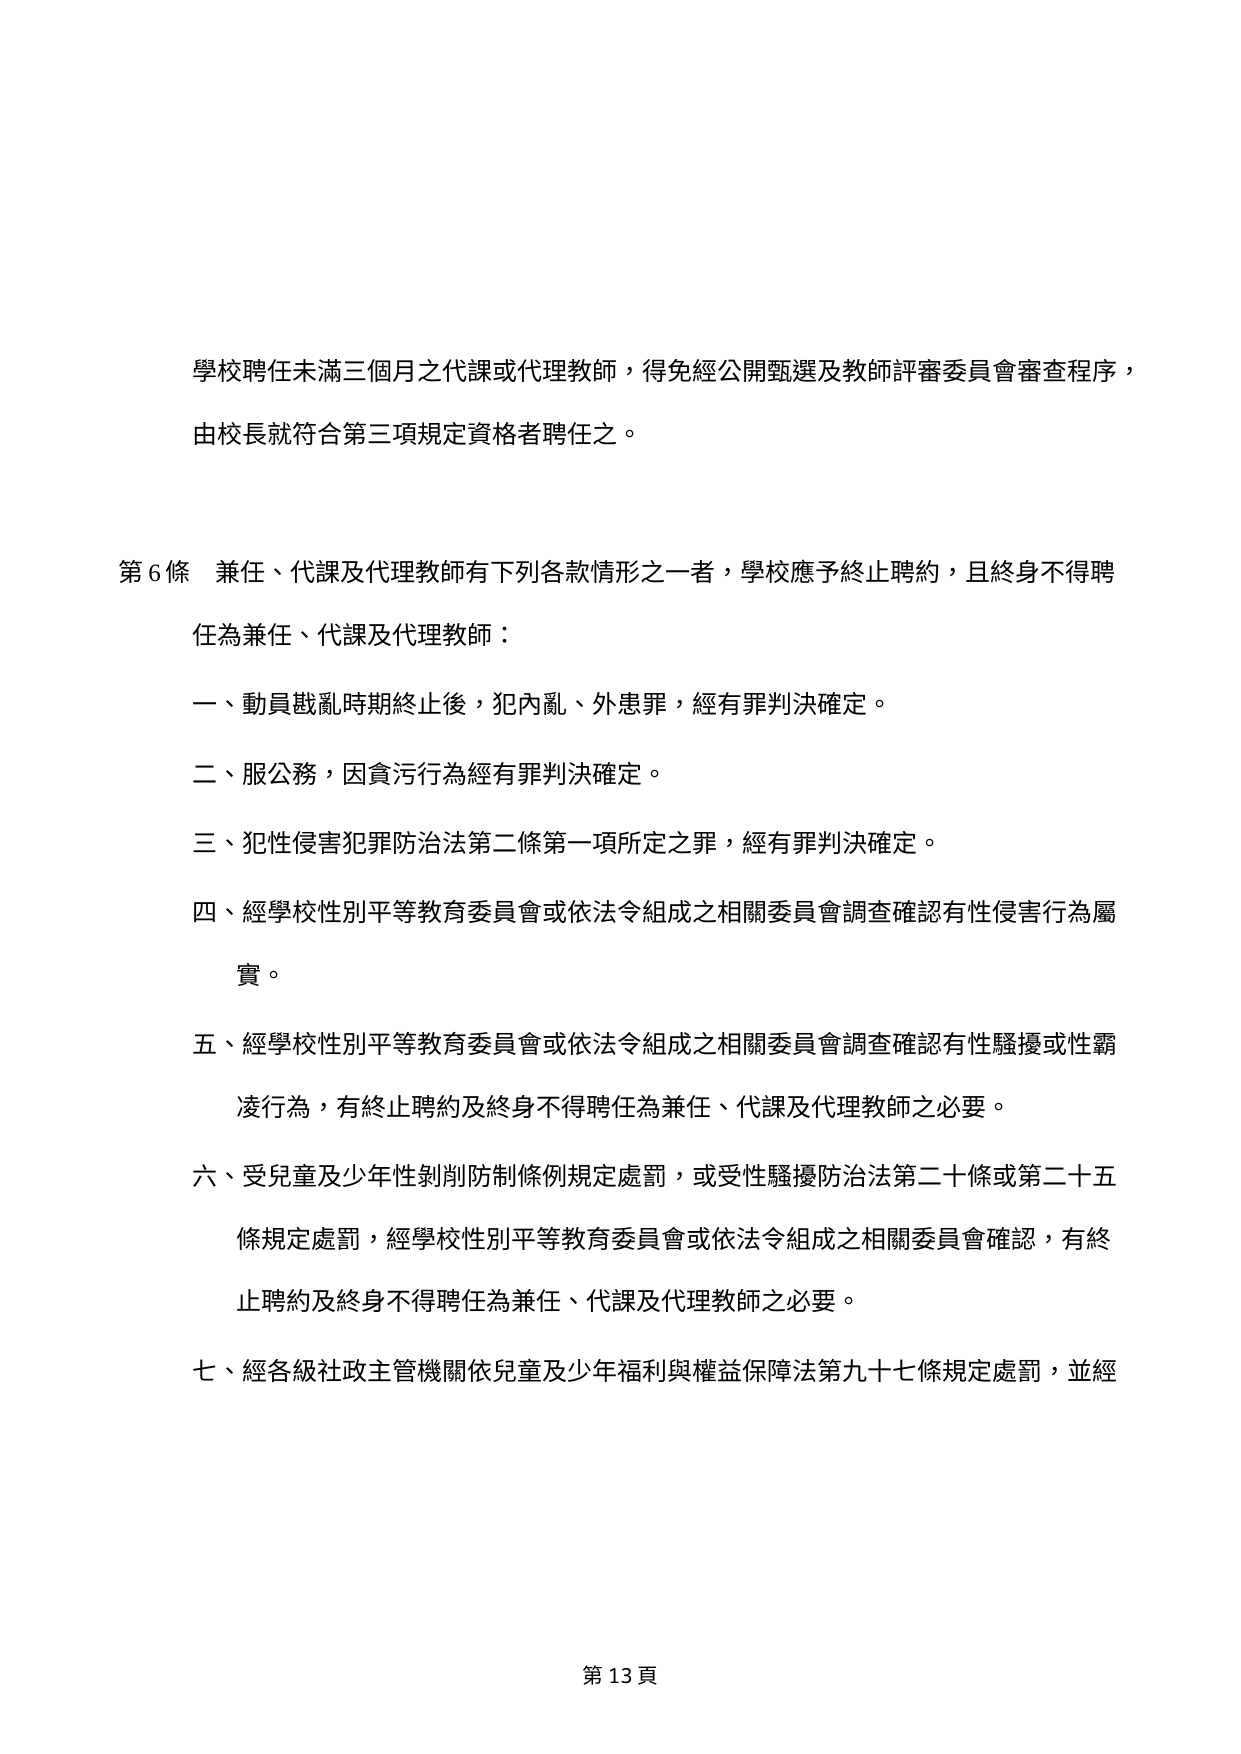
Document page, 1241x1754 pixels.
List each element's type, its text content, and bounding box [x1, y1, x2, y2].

text 一、動員戡亂時期終止後，犯內亂、外患罪，經有罪判決確定。 [192, 661, 1122, 724]
text 五、經學校性別平等教育委員會或依法令組成之相關委員會調查確認有性騷擾或性霸凌行為，有終止聘約及終身不得聘任為兼任、代課及代理教師之必要。 [192, 1001, 1122, 1126]
text 學校聘任未滿三個月之代課或代理教師，得免經公開甄選及教師評審委員會審查程序，由校長就符合第三項規定資格者聘任之。 [192, 328, 1122, 453]
text 三、犯性侵害犯罪防治法第二條第一項所定之罪，經有罪判決確定。 [192, 800, 1122, 862]
text 七、經各級社政主管機關依兒童及少年福利與權益保障法第九十七條規定處罰，並經 [192, 1327, 1122, 1390]
text 四、經學校性別平等教育委員會或依法令組成之相關委員會調查確認有性侵害行為屬實。 [192, 869, 1122, 994]
text 二、服公務，因貪污行為經有罪判決確定。 [192, 731, 1122, 793]
text 六、受兒童及少年性剝削防制條例規定處罰，或受性騷擾防治法第二十條或第二十五條規定處罰，經學校性別平等教育委員會或依法令組成之相關委員會確認，有終止聘約及終身不得聘任為兼任、代課及代理教師之必要。 [192, 1133, 1122, 1321]
text 第6條 兼任、代課及代理教師有下列各款情形之一者，學校應予終止聘約，且終身不得聘任為兼任、代課及代理教師： [118, 529, 1122, 654]
